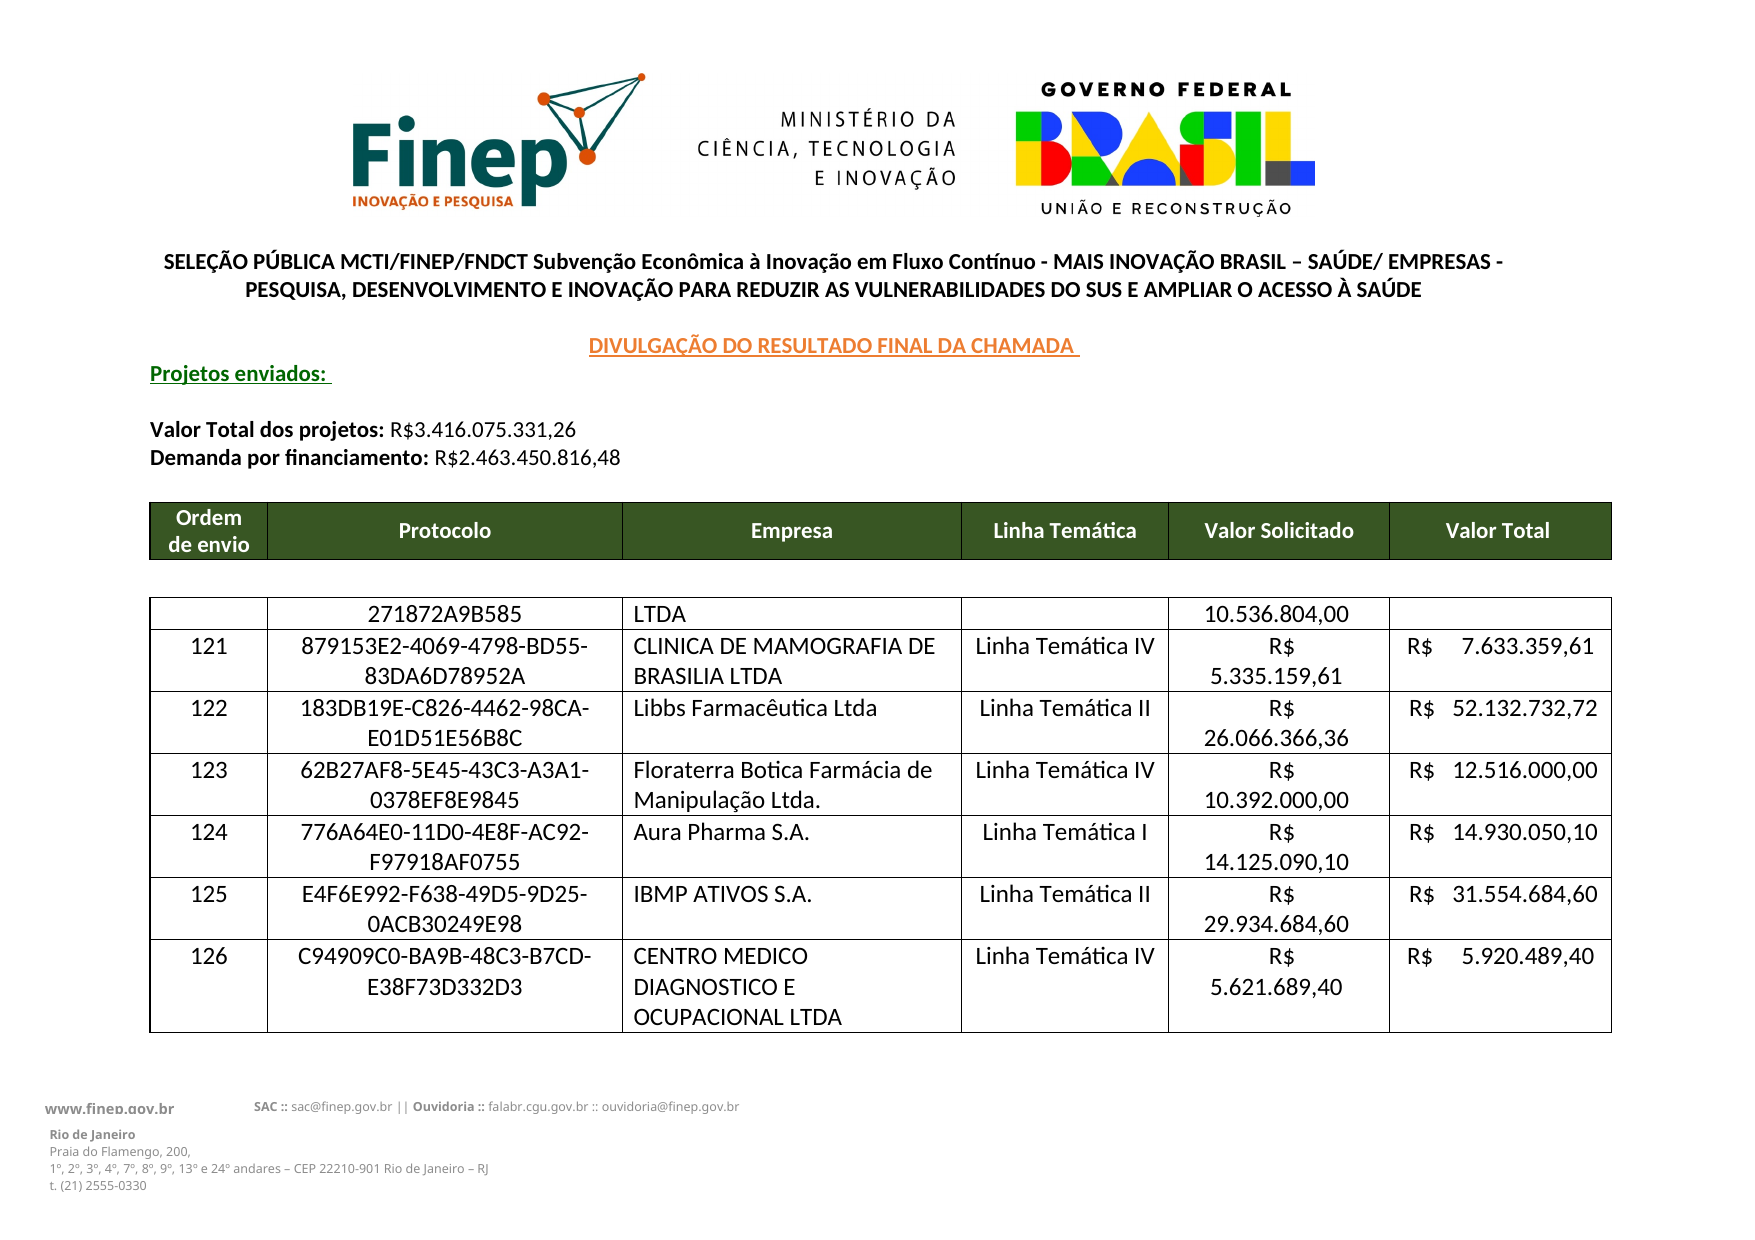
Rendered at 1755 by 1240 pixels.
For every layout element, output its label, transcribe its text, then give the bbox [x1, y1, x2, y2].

table_cell IBMP ATIVOS S.A. [623, 878, 961, 939]
table_cell 121 [151, 630, 267, 691]
table_cell R$ 26.066.366,36 [1169, 692, 1389, 753]
table_cell 123 [151, 754, 267, 815]
table_cell [1390, 598, 1611, 629]
table_cell Floraterra Botica Farmácia de Manipulação Ltda. [623, 754, 961, 815]
table_cell 271872A9B585 [268, 598, 622, 629]
table_cell R$ 7.633.359,61 [1390, 630, 1611, 691]
table_cell R$ 12.516.000,00 [1390, 754, 1611, 815]
table_cell 125 [151, 878, 267, 939]
table_cell R$ 52.132.732,72 [1390, 692, 1611, 753]
table_cell CLINICA DE MAMOGRAFIA DE BRASILIA LTDA [623, 630, 961, 691]
table_cell Linha Temática II [962, 692, 1168, 753]
table_cell [962, 598, 1168, 629]
table_cell R$ 10.392.000,00 [1169, 754, 1389, 815]
table_cell 62B27AF8-5E45-43C3-A3A1-0378EF8E9845 [268, 754, 622, 815]
table_cell 126 [151, 940, 267, 1032]
table_cell R$ 14.930.050,10 [1390, 816, 1611, 877]
table_cell Linha Temática II [962, 878, 1168, 939]
table_cell 183DB19E-C826-4462-98CA-E01D51E56B8C [268, 692, 622, 753]
table_cell E4F6E992-F638-49D5-9D25-0ACB30249E98 [268, 878, 622, 939]
table_cell R$ 14.125.090,10 [1169, 816, 1389, 877]
table_cell Linha Temática IV [962, 754, 1168, 815]
table_cell 10.536.804,00 [1169, 598, 1389, 629]
table_cell 122 [151, 692, 267, 753]
table_cell Libbs Farmacêutica Ltda [623, 692, 961, 753]
table_cell R$ 5.335.159,61 [1169, 630, 1389, 691]
table_cell R$ 5.621.689,40 [1169, 940, 1389, 1032]
table_cell R$ 29.934.684,60 [1169, 878, 1389, 939]
table_cell Aura Pharma S.A. [623, 816, 961, 877]
table_cell C94909C0-BA9B-48C3-B7CD-E38F73D332D3 [268, 940, 622, 1032]
table_cell LTDA [623, 598, 961, 629]
table_cell 776A64E0-11D0-4E8F-AC92-F97918AF0755 [268, 816, 622, 877]
table_cell R$ 5.920.489,40 [1390, 940, 1611, 1032]
table_cell Linha Temática IV [962, 940, 1168, 1032]
table_cell 124 [151, 816, 267, 877]
table_cell Linha Temática I [962, 816, 1168, 877]
table_cell [151, 598, 267, 629]
table_cell 879153E2-4069-4798-BD55-83DA6D78952A [268, 630, 622, 691]
table_cell Linha Temática IV [962, 630, 1168, 691]
table_cell R$ 31.554.684,60 [1390, 878, 1611, 939]
table_cell CENTRO MEDICO DIAGNOSTICO E OCUPACIONAL LTDA [623, 940, 961, 1032]
